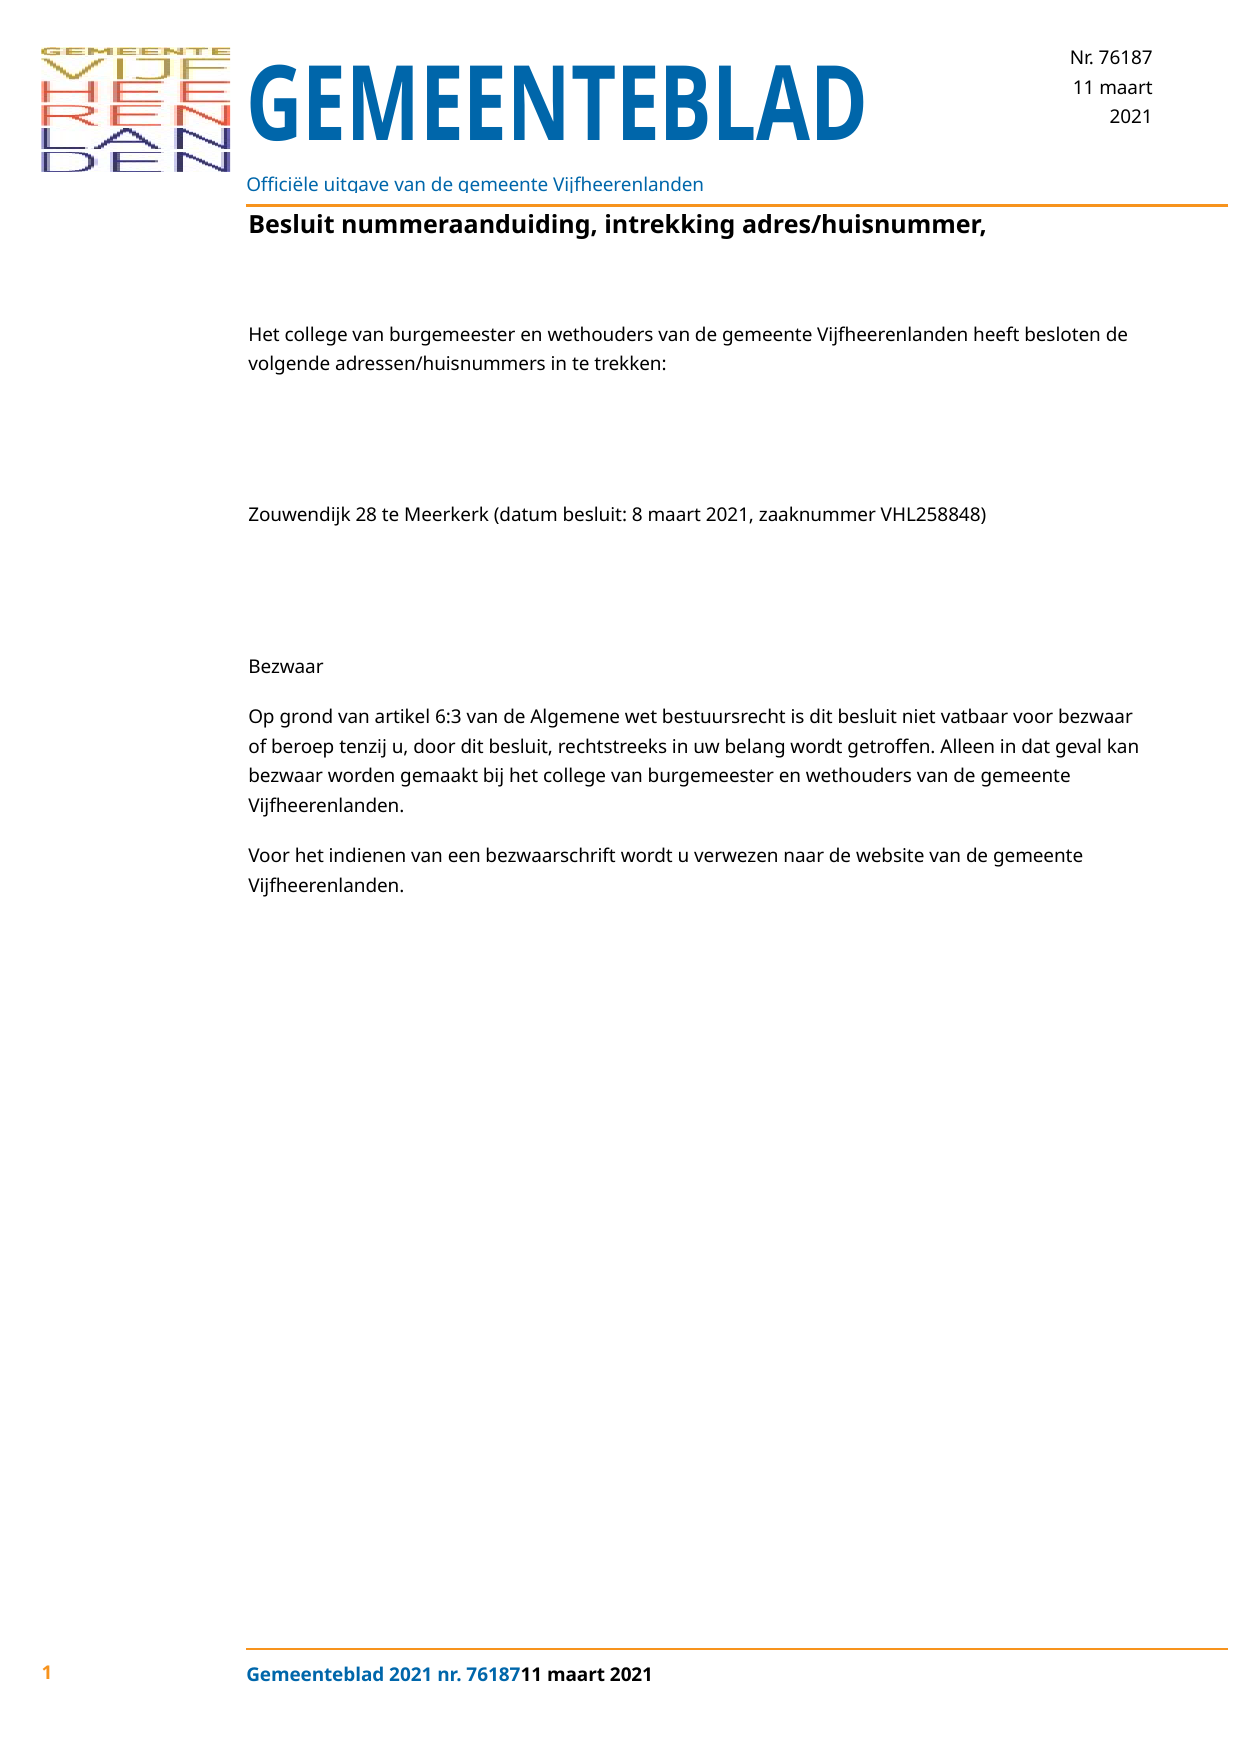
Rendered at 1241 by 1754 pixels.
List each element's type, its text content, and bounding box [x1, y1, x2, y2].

text Voor het indienen van een bezwaarschrift wordt u verwezen naar de website van de gemeente Vijfheerenlanden. [248, 842, 1152, 898]
text Besluit nummeraanduiding, intrekking adres/huisnummer, [248, 207, 1152, 241]
text Bezwaar [248, 653, 1152, 678]
text Op grond van artikel 6:3 van de Algemene wet bestuursrecht is dit besluit niet vatbaar voor bezwaar of beroep tenzij u, door dit besluit, rechtstreeks in uw belang wordt getroffen. Alleen in dat geval kan bezwaar worden gemaakt bij het college van burgemeester en wethouders van de gemeente Vijfheerenlanden. [248, 703, 1152, 818]
text Het college van burgemeester en wethouders van de gemeente Vijfheerenlanden heeft besloten de volgende adressen/huisnummers in te trekken: [248, 321, 1152, 376]
text Zouwendijk 28 te Meerkerk (datum besluit: 8 maart 2021, zaaknummer VHL258848) [248, 502, 1152, 527]
picture [41, 47, 231, 172]
